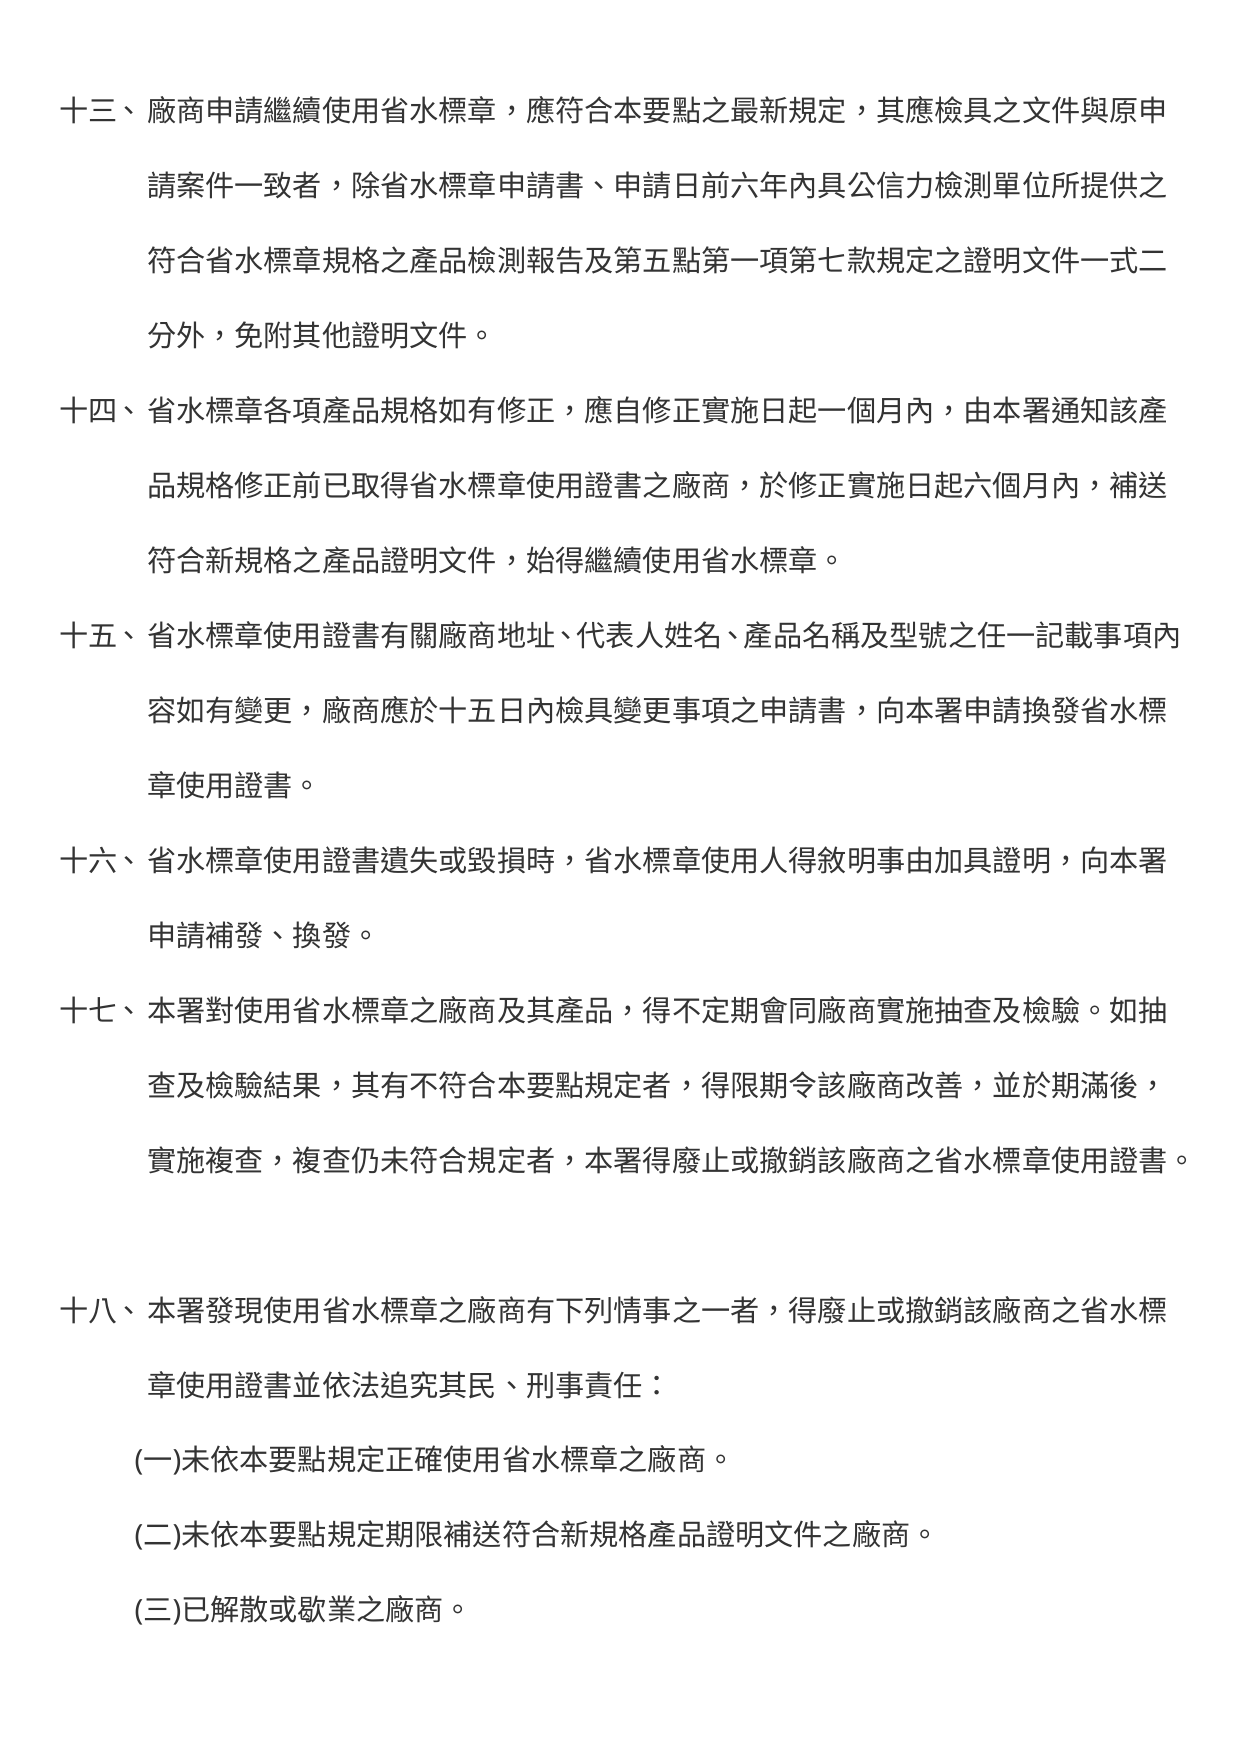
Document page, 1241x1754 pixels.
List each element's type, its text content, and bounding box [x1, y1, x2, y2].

text 十六、 省水標章使用證書遺失或毀損時，省水標章使用人得敘明事由加具證明，向本署申請補發、換發。 [59, 821, 1181, 971]
text (二)未依本要點規定期限補送符合新規格產品證明文件之廠商。 [134, 1496, 1181, 1571]
text (三)已解散或歇業之廠商。 [134, 1571, 1181, 1646]
text 十八、 本署發現使用省水標章之廠商有下列情事之一者，得廢止或撤銷該廠商之省水標章使用證書並依法追究其民、刑事責任： [59, 1271, 1181, 1421]
text (一)未依本要點規定正確使用省水標章之廠商。 [134, 1421, 1181, 1496]
text 十四、 省水標章各項產品規格如有修正，應自修正實施日起一個月內，由本署通知該產品規格修正前已取得省水標章使用證書之廠商，於修正實施日起六個月內，補送符合新規格之產品證明文件，始得繼續使用省水標章。 [59, 371, 1181, 596]
text 十五、 省水標章使用證書有關廠商地址、代表人姓名、產品名稱及型號之任一記載事項內容如有變更，廠商應於十五日內檢具變更事項之申請書，向本署申請換發省水標章使用證書。 [59, 596, 1181, 821]
text 十三、 廠商申請繼續使用省水標章，應符合本要點之最新規定，其應檢具之文件與原申請案件一致者，除省水標章申請書、申請日前六年內具公信力檢測單位所提供之符合省水標章規格之產品檢測報告及第五點第一項第七款規定之證明文件一式二分外，免附其他證明文件。 [59, 71, 1181, 371]
text 十七、 本署對使用省水標章之廠商及其產品，得不定期會同廠商實施抽查及檢驗。如抽查及檢驗結果，其有不符合本要點規定者，得限期令該廠商改善，並於期滿後，實施複查，複查仍未符合規定者，本署得廢止或撤銷該廠商之省水標章使用證書。 [59, 971, 1181, 1271]
